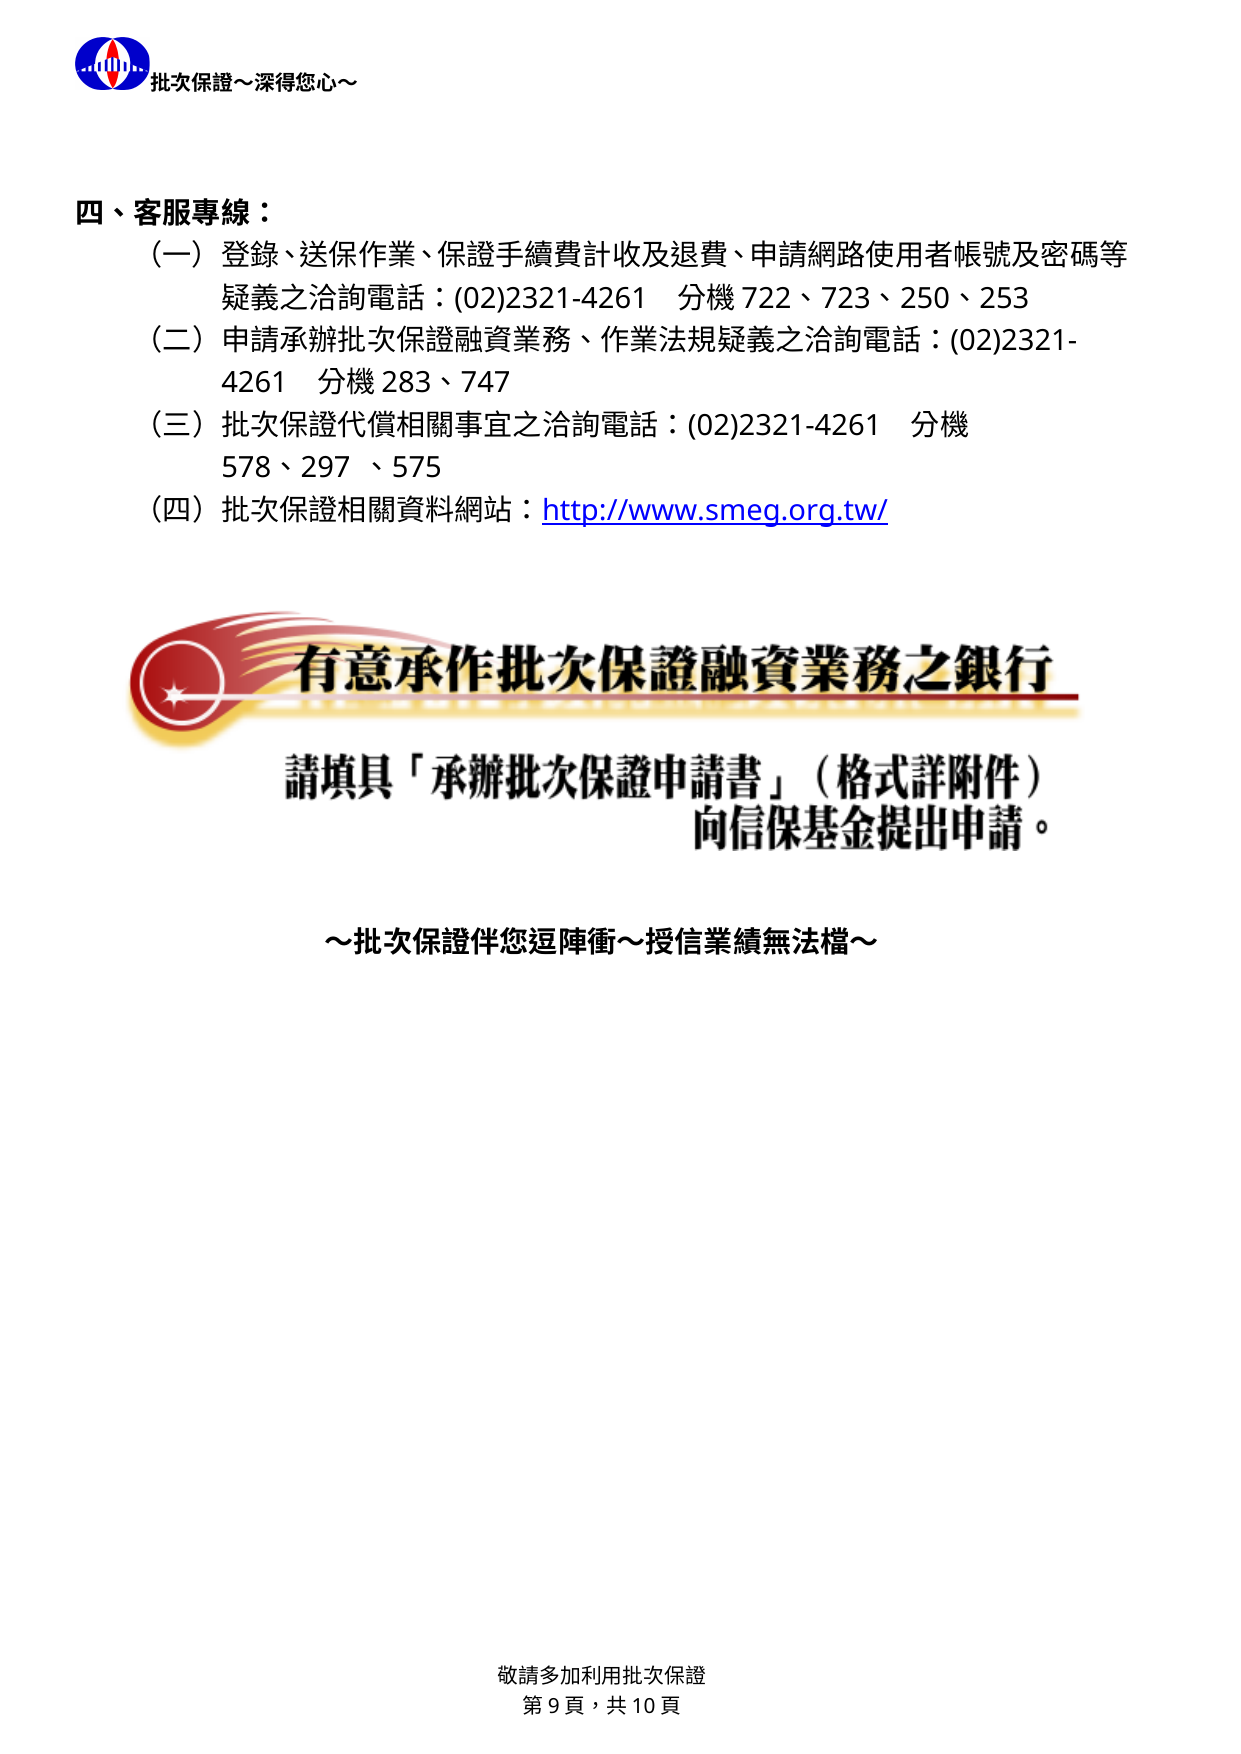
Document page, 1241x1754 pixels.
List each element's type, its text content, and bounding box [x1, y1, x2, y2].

text 四、客服專線： [75, 190, 1128, 232]
text （一）登錄、送保作業、保證手續費計收及退費、申請網路使用者帳號及密碼等疑義之洽詢電話：(02)2321-4261 分機722、723、250、253 [75, 232, 1128, 317]
text ～批次保證伴您逗陣衝～授信業績無法檔～ [75, 919, 1128, 961]
text （二）申請承辦批次保證融資業務、作業法規疑義之洽詢電話：(02)2321-4261 分機283、747 [133, 317, 1128, 401]
text （四）批次保證相關資料網站：http://www.smeg.org.tw/ [133, 486, 1128, 529]
picture [115, 602, 1088, 851]
text （三）批次保證代償相關事宜之洽詢電話：(02)2321-4261 分機578、297、575 [133, 401, 1128, 486]
picture [75, 37, 150, 90]
